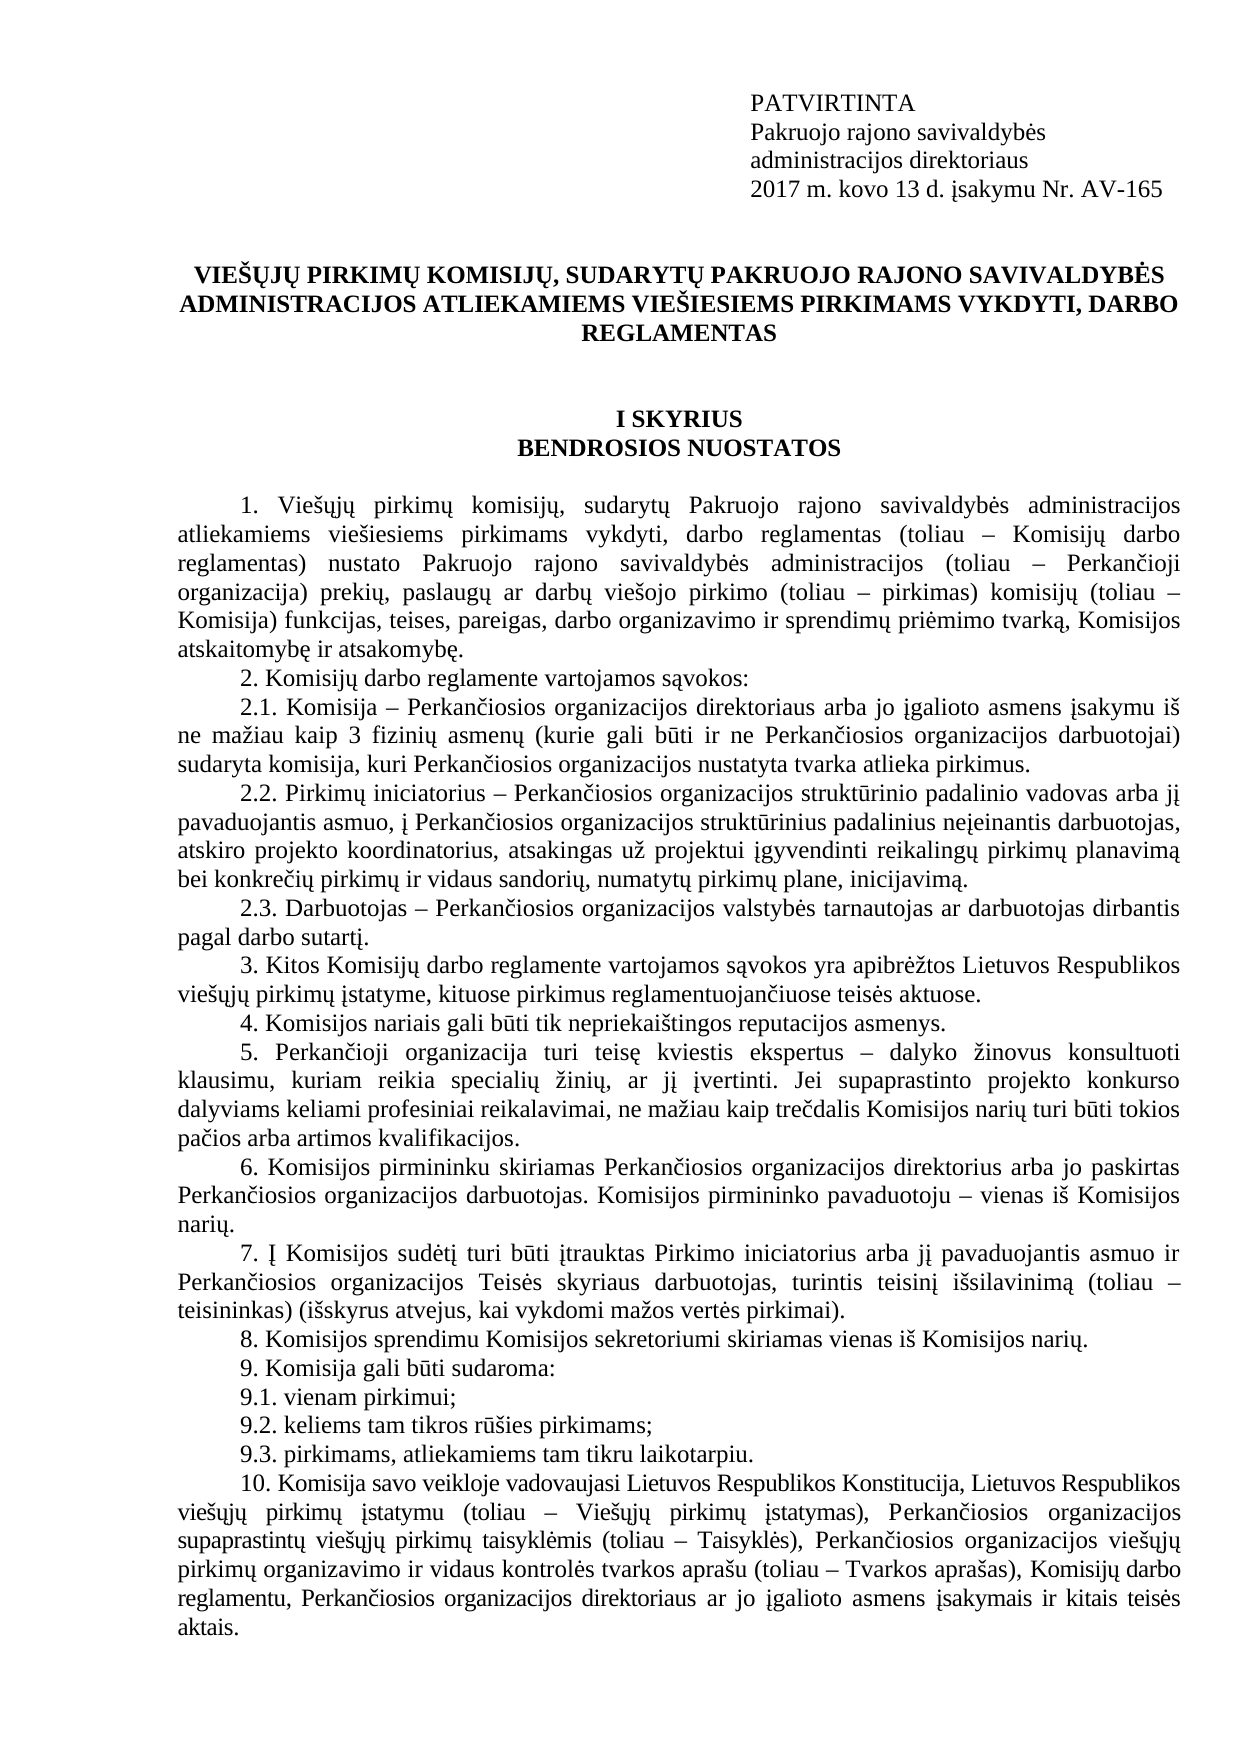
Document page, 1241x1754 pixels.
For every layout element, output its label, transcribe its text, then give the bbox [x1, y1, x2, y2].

text 9.1. vienam pirkimui; [177, 1382, 1181, 1410]
text 1. Viešųjų pirkimų komisijų, sudarytų Pakruojo rajono savivaldybės administracijos atliekamiems viešiesiems pirkimams vykdyti, darbo reglamentas (toliau – Komisijų darbo reglamentas) nustato Pakruojo rajono savivaldybės administracijos (toliau – Perkančioji organizacija) prekių, paslaugų ar darbų viešojo pirkimo (toliau – pirkimas) komisijų (toliau – Komisija) funkcijas, teises, pareigas, darbo organizavimo ir sprendimų priėmimo tvarką, Komisijos atskaitomybę ir atsakomybę. [177, 490, 1181, 663]
text 2. Komisijų darbo reglamente vartojamos sąvokos: [177, 663, 1181, 692]
text 4. Komisijos nariais gali būti tik nepriekaištingos reputacijos asmenys. [177, 1008, 1181, 1037]
text 9.3. pirkimams, atliekamiems tam tikru laikotarpiu. [177, 1439, 1181, 1468]
text 9. Komisija gali būti sudaroma: [177, 1353, 1181, 1382]
text 3. Kitos Komisijų darbo reglamente vartojamos sąvokos yra apibrėžtos Lietuvos Respublikos viešųjų pirkimų įstatyme, kituose pirkimus reglamentuojančiuose teisės aktuose. [177, 950, 1181, 1008]
text VIEŠŲJŲ PIRKIMŲ KOMISIJŲ, SUDARYTŲ PAKRUOJO RAJONO SAVIVALDYBĖS ADMINISTRACIJOS ATLIEKAMIEMS VIEŠIESIEMS PIRKIMAMS VYKDYTI, DARBO REGLAMENTAS [177, 260, 1181, 347]
text administracijos direktoriaus [750, 145, 1181, 174]
text Pakruojo rajono savivaldybės [750, 117, 1181, 145]
text 10. Komisija savo veikloje vadovaujasi Lietuvos Respublikos Konstitucija, Lietuvos Respublikos viešųjų pirkimų įstatymu (toliau – Viešųjų pirkimų įstatymas), Perkančiosios organizacijos supaprastintų viešųjų pirkimų taisyklėmis (toliau – Taisyklės), Perkančiosios organizacijos viešųjų pirkimų organizavimo ir vidaus kontrolės tvarkos aprašu (toliau – Tvarkos aprašas), Komisijų darbo reglamentu, Perkančiosios organizacijos direktoriaus ar jo įgalioto asmens įsakymais ir kitais teisės aktais. [177, 1468, 1181, 1640]
text 2.3. Darbuotojas – Perkančiosios organizacijos valstybės tarnautojas ar darbuotojas dirbantis pagal darbo sutartį. [177, 893, 1181, 950]
text 8. Komisijos sprendimu Komisijos sekretoriumi skiriamas vienas iš Komisijos narių. [177, 1324, 1181, 1353]
text I SKYRIUS [177, 404, 1181, 433]
text 7. Į Komisijos sudėtį turi būti įtrauktas Pirkimo iniciatorius arba jį pavaduojantis asmuo ir Perkančiosios organizacijos Teisės skyriaus darbuotojas, turintis teisinį išsilavinimą (toliau – teisininkas) (išskyrus atvejus, kai vykdomi mažos vertės pirkimai). [177, 1238, 1181, 1324]
text 6. Komisijos pirmininku skiriamas Perkančiosios organizacijos direktorius arba jo paskirtas Perkančiosios organizacijos darbuotojas. Komisijos pirmininko pavaduotoju – vienas iš Komisijos narių. [177, 1152, 1181, 1238]
text PATVIRTINTA [750, 88, 1181, 117]
text 2.1. Komisija – Perkančiosios organizacijos direktoriaus arba jo įgalioto asmens įsakymu iš ne mažiau kaip 3 fizinių asmenų (kurie gali būti ir ne Perkančiosios organizacijos darbuotojai) sudaryta komisija, kuri Perkančiosios organizacijos nustatyta tvarka atlieka pirkimus. [177, 692, 1181, 778]
text 2.2. Pirkimų iniciatorius – Perkančiosios organizacijos struktūrinio padalinio vadovas arba jį pavaduojantis asmuo, į Perkančiosios organizacijos struktūrinius padalinius neįeinantis darbuotojas, atskiro projekto koordinatorius, atsakingas už projektui įgyvendinti reikalingų pirkimų planavimą bei konkrečių pirkimų ir vidaus sandorių, numatytų pirkimų plane, inicijavimą. [177, 778, 1181, 893]
text BENDROSIOS NUOSTATOS [177, 433, 1181, 462]
text 9.2. keliems tam tikros rūšies pirkimams; [177, 1410, 1181, 1439]
text 5. Perkančioji organizacija turi teisę kviestis ekspertus – dalyko žinovus konsultuoti klausimu, kuriam reikia specialių žinių, ar jį įvertinti. Jei supaprastinto projekto konkurso dalyviams keliami profesiniai reikalavimai, ne mažiau kaip trečdalis Komisijos narių turi būti tokios pačios arba artimos kvalifikacijos. [177, 1037, 1181, 1152]
text 2017 m. kovo 13 d. įsakymu Nr. AV-165 [750, 174, 1181, 203]
